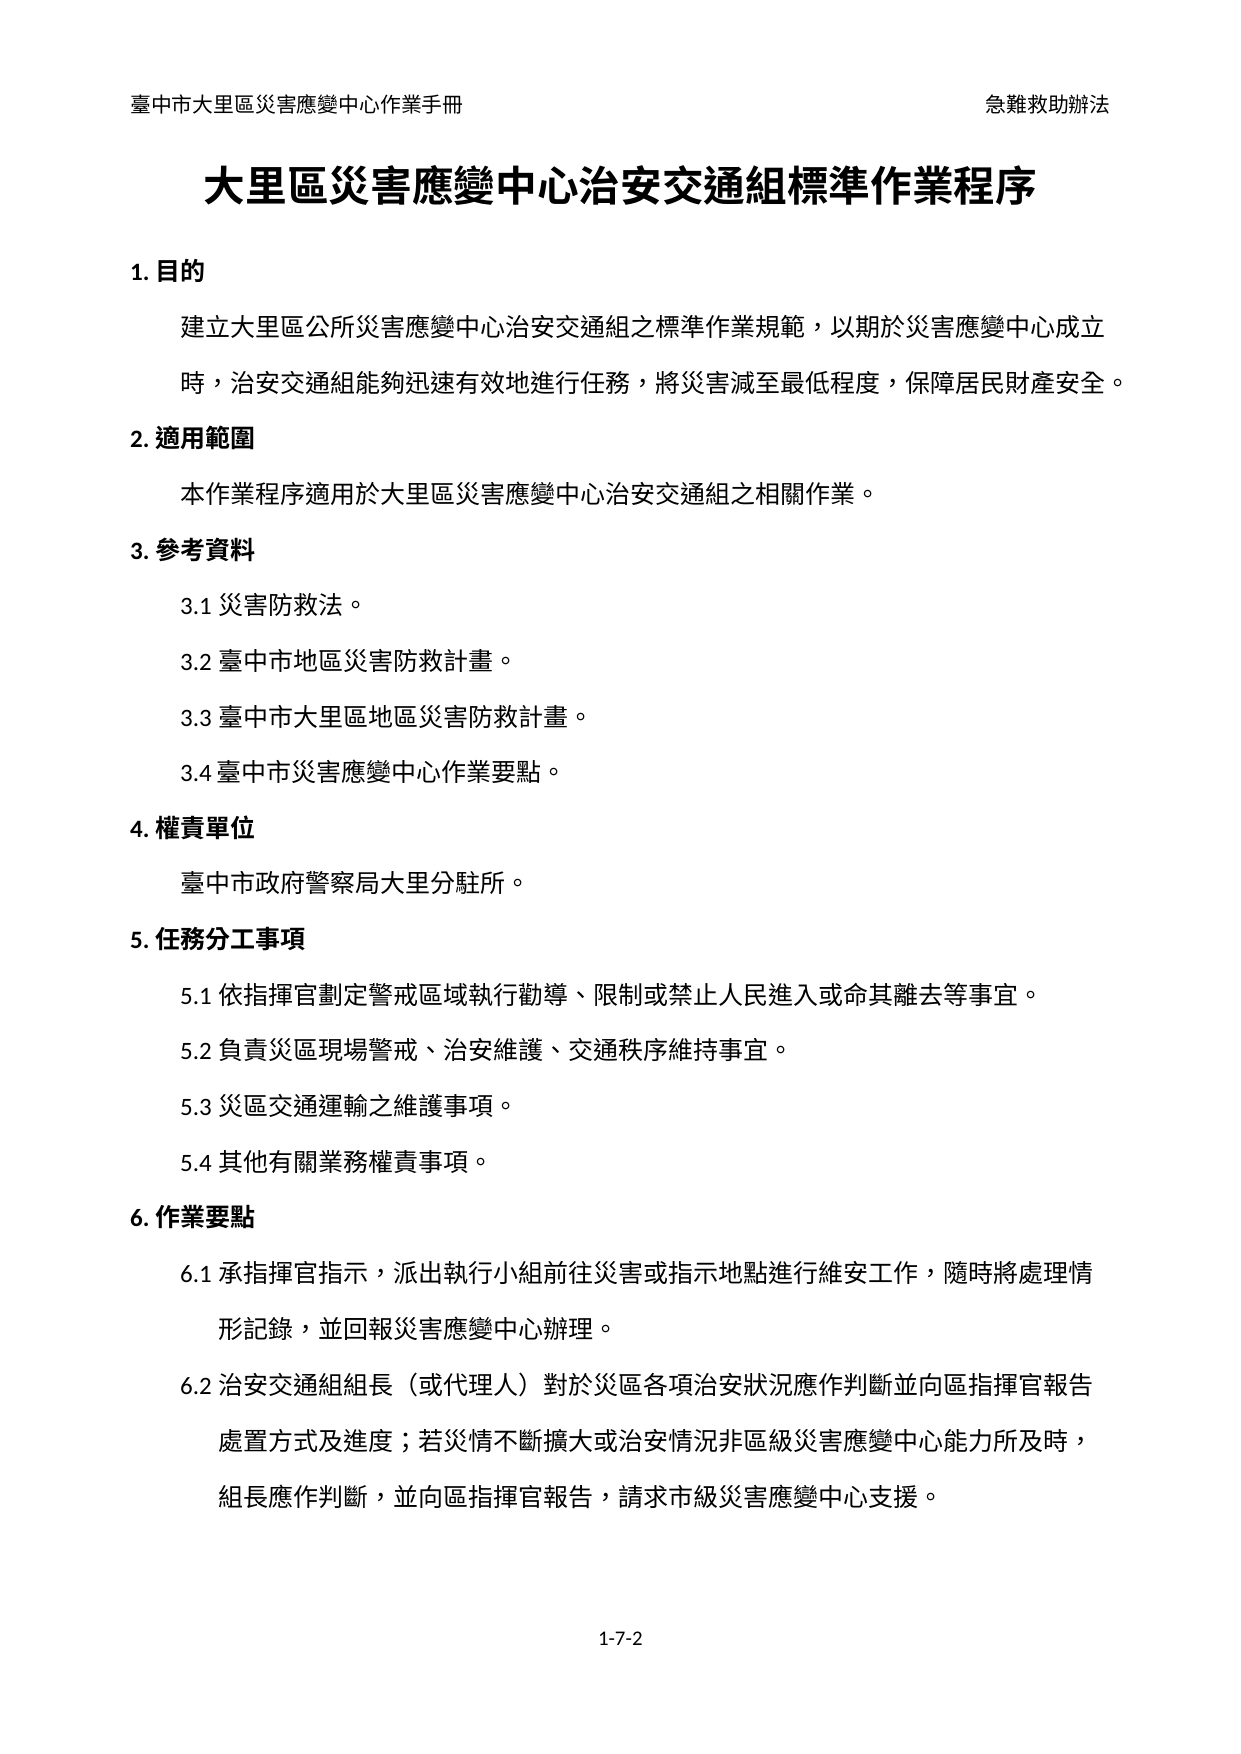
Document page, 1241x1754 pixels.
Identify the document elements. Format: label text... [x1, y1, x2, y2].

text 5. 任務分工事項 [130, 919, 1110, 956]
text 4. 權責單位 [130, 808, 1110, 845]
text 3.3 臺中市大里區地區災害防救計畫。 [180, 696, 1110, 734]
text 5.2 負責災區現場警戒、治安維護、交通秩序維持事宜。 [180, 1030, 1110, 1068]
text 3.2 臺中市地區災害防救計畫。 [180, 641, 1110, 678]
text 3. 參考資料 [130, 529, 1110, 567]
text 3.4臺中市災害應變中心作業要點。 [180, 752, 1110, 789]
text 臺中市政府警察局大里分駐所。 [180, 863, 1110, 901]
text 大里區災害應變中心治安交通組標準作業程序 [130, 146, 1110, 221]
text 6.1 承指揮官指示，派出執行小組前往災害或指示地點進行維安工作，隨時將處理情形記錄，並回報災害應變中心辦理。 [180, 1253, 1110, 1346]
text 建立大里區公所災害應變中心治安交通組之標準作業規範，以期於災害應變中心成立時，治安交通組能夠迅速有效地進行任務，將災害減至最低程度，保障居民財產安全。 [180, 306, 1110, 400]
text 1. 目的 [130, 251, 1110, 288]
text 本作業程序適用於大里區災害應變中心治安交通組之相關作業。 [180, 474, 1110, 511]
text 6.2 治安交通組組長（或代理人）對於災區各項治安狀況應作判斷並向區指揮官報告處置方式及進度；若災情不斷擴大或治安情況非區級災害應變中心能力所及時，組長應作判斷，並向區指揮官報告，請求市級災害應變中心支援。 [180, 1364, 1110, 1514]
text 5.4 其他有關業務權責事項。 [180, 1141, 1110, 1179]
text 2. 適用範圍 [130, 418, 1110, 456]
text 6. 作業要點 [130, 1197, 1110, 1234]
text 5.1 依指揮官劃定警戒區域執行勸導、限制或禁止人民進入或命其離去等事宜。 [180, 974, 1110, 1012]
text 3.1 災害防救法。 [180, 585, 1110, 623]
text 5.3 災區交通運輸之維護事項。 [180, 1086, 1110, 1123]
